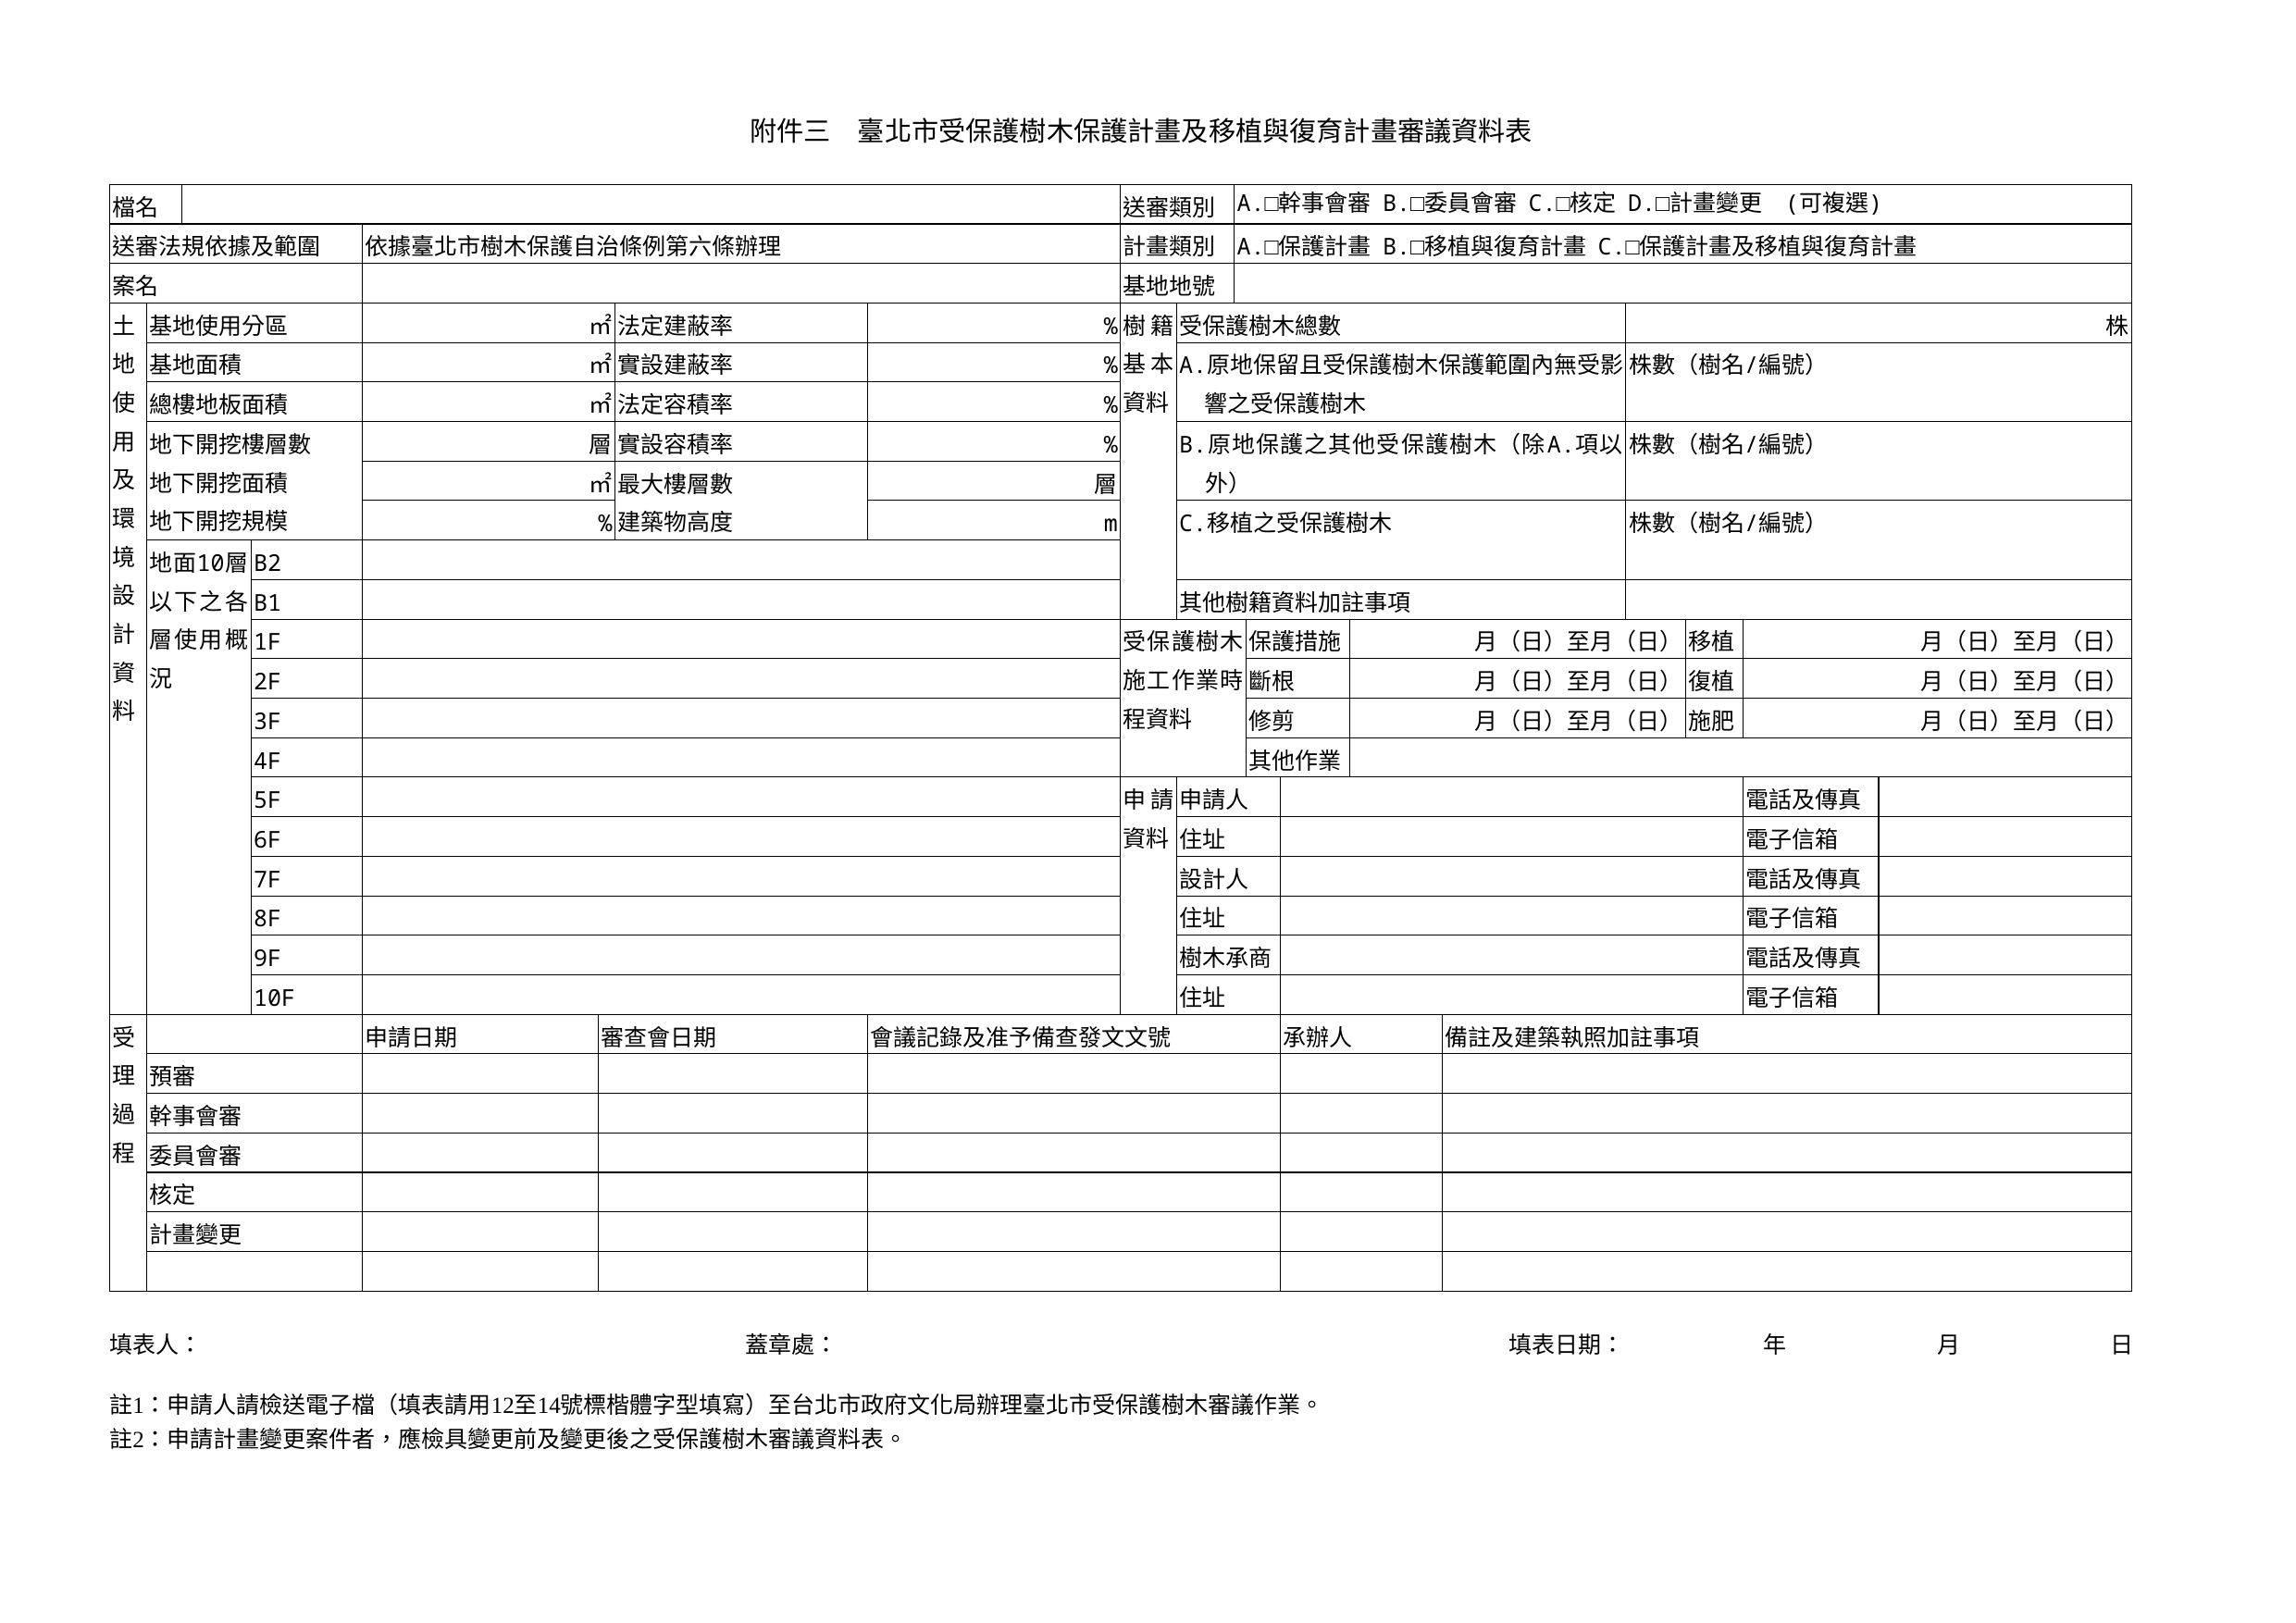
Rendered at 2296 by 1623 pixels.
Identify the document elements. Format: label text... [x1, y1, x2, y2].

table_cell ㎡ [363, 382, 614, 421]
table_cell [363, 935, 1120, 974]
table_cell [363, 1173, 598, 1211]
table_cell [1443, 1094, 2131, 1133]
table_cell [363, 857, 1120, 895]
table_cell % [363, 501, 614, 539]
table_cell [599, 1094, 867, 1133]
table_cell 保護措施 [1247, 620, 1349, 658]
table_cell 株數（樹名/編號） [1626, 422, 2131, 500]
table_cell 樹木承商 [1177, 935, 1280, 974]
table_cell 核定 [147, 1173, 362, 1211]
table_cell 層 [868, 462, 1120, 500]
table_cell [868, 1094, 1280, 1133]
table_cell [363, 1212, 598, 1251]
table_cell [1235, 264, 2131, 303]
table_cell 電子信箱 [1744, 897, 1878, 935]
table_cell 電話及傳真 [1744, 777, 1878, 816]
table_cell [1443, 1173, 2131, 1211]
table_cell 10F [252, 975, 362, 1014]
table_cell 備註及建築執照加註事項 [1443, 1015, 2131, 1053]
table_cell m [868, 501, 1120, 539]
table_cell 受理過程 [110, 1015, 146, 1290]
table_cell 基地地號 [1121, 264, 1234, 303]
table_cell [1350, 738, 2131, 776]
table_cell [1281, 1252, 1442, 1290]
table_cell 總樓地板面積 [147, 382, 362, 421]
table_cell [1281, 817, 1743, 856]
table_cell 承辦人 [1281, 1015, 1442, 1053]
table_cell 申請資料 [1121, 777, 1176, 1014]
table_cell 土地使用及環境設計資料 [110, 304, 146, 1014]
table_cell 3F [252, 699, 362, 737]
table_cell C.移植之受保護樹木 [1177, 501, 1625, 579]
table_cell [363, 540, 1120, 579]
table_cell ㎡ [363, 304, 614, 341]
table_cell 依據臺北市樹木保護自治條例第六條辦理 [363, 225, 1120, 263]
table_cell 月（日）至月（日） [1350, 620, 1685, 658]
table_cell 受保護樹木總數 [1177, 304, 1625, 341]
table_cell 修剪 [1247, 699, 1349, 737]
table_cell [1281, 1173, 1442, 1211]
table_cell 電子信箱 [1744, 975, 1878, 1014]
table_cell 預審 [147, 1054, 362, 1093]
table_cell 地下開挖樓層數 地下開挖面積 地下開挖規模 [147, 422, 362, 539]
table_cell A.原地保留且受保護樹木保護範圍內無受影響之受保護樹木 [1177, 343, 1625, 421]
table_cell [1443, 1212, 2131, 1251]
table_cell [363, 699, 1120, 737]
table_cell 計畫類別 [1121, 225, 1234, 263]
table_cell [1281, 935, 1743, 974]
table_cell [363, 1094, 598, 1133]
table_cell 會議記錄及准予備查發文文號 [868, 1015, 1280, 1053]
table_cell 審查會日期 [599, 1015, 867, 1053]
table_cell [1880, 817, 2131, 856]
table_cell 申請日期 [363, 1015, 598, 1053]
table_cell 月（日）至月（日） [1350, 699, 1685, 737]
table_cell [363, 264, 1120, 303]
table_cell [363, 659, 1120, 698]
table_cell 月（日）至月（日） [1744, 659, 2131, 698]
table_cell 設計人 [1177, 857, 1280, 895]
table_cell [1880, 975, 2131, 1014]
table_cell 電子信箱 [1744, 817, 1878, 856]
table_cell [363, 620, 1120, 658]
table_cell 實設容積率 [615, 422, 867, 461]
table_cell [1281, 975, 1743, 1014]
table_cell [1443, 1134, 2131, 1171]
table_cell [147, 1252, 362, 1290]
table_cell [1880, 857, 2131, 895]
table_cell [363, 1134, 598, 1171]
table_cell [1880, 935, 2131, 974]
table_cell [1626, 580, 2131, 618]
table_cell 移植 [1686, 620, 1743, 658]
table_cell [147, 1015, 362, 1053]
text 註2：申請計畫變更案件者，應檢具變更前及變更後之受保護樹木審議資料表。 [109, 1420, 2186, 1454]
table_cell 6F [252, 817, 362, 856]
table_cell [363, 580, 1120, 618]
table_cell [599, 1173, 867, 1211]
table_cell 9F [252, 935, 362, 974]
table_cell 月（日）至月（日） [1744, 620, 2131, 658]
table_cell [1281, 1054, 1442, 1093]
table_cell 幹事會審 [147, 1094, 362, 1133]
table_cell [363, 777, 1120, 816]
table_cell % [868, 304, 1120, 341]
table_cell [868, 1134, 1280, 1171]
table_cell 施肥 [1686, 699, 1743, 737]
table_cell 法定容積率 [615, 382, 867, 421]
table_cell 2F [252, 659, 362, 698]
table_cell % [868, 382, 1120, 421]
table_cell [599, 1252, 867, 1290]
table_cell 受保護樹木施工作業時程資料 [1121, 620, 1246, 776]
table_cell ㎡ [363, 343, 614, 381]
table_header 送審類別 [1121, 185, 1234, 223]
table_cell % [868, 422, 1120, 461]
table_cell 株數（樹名/編號） [1626, 343, 2131, 421]
table_cell [363, 897, 1120, 935]
table_cell [363, 975, 1120, 1014]
table_cell 株 [1626, 304, 2131, 341]
table_cell B1 [252, 580, 362, 618]
table_cell [1443, 1252, 2131, 1290]
table_cell [1880, 777, 2131, 816]
text 填表人： 蓋章處： 填表日期： 年 月 日 [109, 1327, 2186, 1360]
table_cell [1281, 1134, 1442, 1171]
table_cell 復植 [1686, 659, 1743, 698]
table_cell [599, 1054, 867, 1093]
table_cell 樹籍基本資料 [1121, 304, 1176, 618]
text 註1：申請人請檢送電子檔（填表請用12至14號標楷體字型填寫）至台北市政府文化局辦理臺北市受保護樹木審議作業。 [109, 1387, 2186, 1420]
table_cell [599, 1212, 867, 1251]
table_cell 計畫變更 [147, 1212, 362, 1251]
table_cell 月（日）至月（日） [1350, 659, 1685, 698]
table_cell 基地使用分區 [147, 304, 362, 341]
table_cell 實設建蔽率 [615, 343, 867, 381]
table_cell [868, 1252, 1280, 1290]
table_cell B2 [252, 540, 362, 579]
table_header [182, 185, 1120, 223]
table_cell [868, 1212, 1280, 1251]
table_cell A.□保護計畫 B.□移植與復育計畫 C.□保護計畫及移植與復育計畫 [1235, 225, 2131, 263]
table_cell 月（日）至月（日） [1744, 699, 2131, 737]
table_cell 1F [252, 620, 362, 658]
table_cell [1880, 897, 2131, 935]
table_cell 其他作業 [1247, 738, 1349, 776]
table_cell 最大樓層數 建築物高度 [615, 462, 867, 539]
table_cell [1281, 1094, 1442, 1133]
table_cell 7F [252, 857, 362, 895]
table_cell ㎡ [363, 462, 614, 500]
table_cell [1281, 1212, 1442, 1251]
table_cell [868, 1054, 1280, 1093]
table_cell [868, 1173, 1280, 1211]
table_cell 8F [252, 897, 362, 935]
table_cell % [868, 343, 1120, 381]
table_cell 委員會審 [147, 1134, 362, 1171]
table_header A.□幹事會審 B.□委員會審 C.□核定 D.□計畫變更 (可複選) [1235, 185, 2131, 223]
table_cell 4F [252, 738, 362, 776]
table_header 檔名 [110, 185, 181, 223]
table_cell [363, 817, 1120, 856]
table_cell 案名 [110, 264, 362, 303]
table_cell 電話及傳真 [1744, 935, 1878, 974]
table_cell 申請人 [1177, 777, 1280, 816]
table_cell 電話及傳真 [1744, 857, 1878, 895]
table_cell 基地面積 [147, 343, 362, 381]
table_cell 其他樹籍資料加註事項 [1177, 580, 1625, 618]
table_cell 住址 [1177, 817, 1280, 856]
table_cell [1281, 857, 1743, 895]
table_cell [1281, 777, 1743, 816]
table_cell [363, 738, 1120, 776]
table_cell [1281, 897, 1743, 935]
table_cell 地面10層以下之各層使用概況 [147, 540, 251, 1014]
table_cell 住址 [1177, 975, 1280, 1014]
table_cell 5F [252, 777, 362, 816]
table_cell [363, 1054, 598, 1093]
table_cell 斷根 [1247, 659, 1349, 698]
table_cell 住址 [1177, 897, 1280, 935]
table_cell [1443, 1054, 2131, 1093]
table_cell 株數（樹名/編號） [1626, 501, 2131, 579]
table_cell 送審法規依據及範圍 [110, 225, 362, 263]
table_cell B.原地保護之其他受保護樹木（除A.項以外） [1177, 422, 1625, 500]
table_cell 法定建蔽率 [615, 304, 867, 341]
table_cell [599, 1134, 867, 1171]
table_cell [363, 1252, 598, 1290]
text 附件三 臺北市受保護樹木保護計畫及移植與復育計畫審議資料表 [109, 109, 2186, 148]
table_cell 層 [363, 422, 614, 461]
